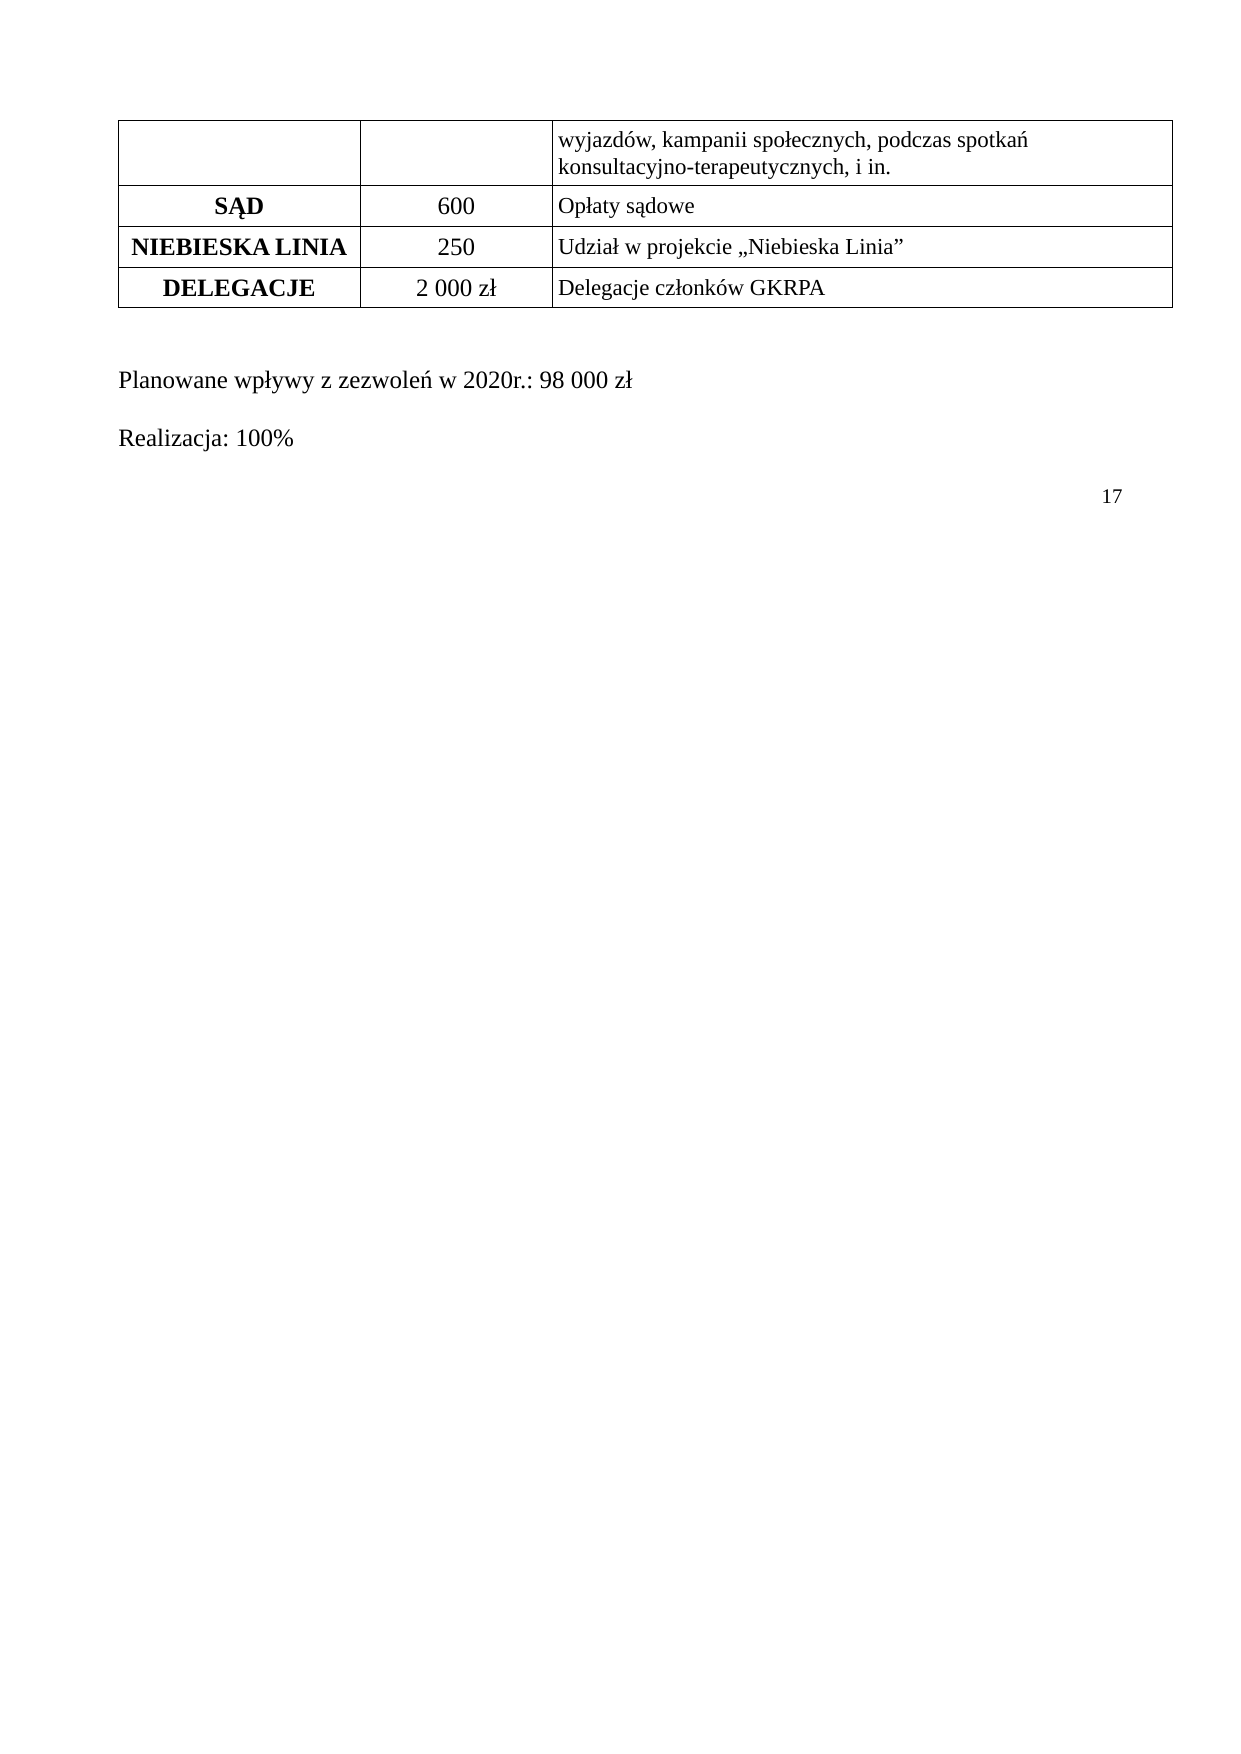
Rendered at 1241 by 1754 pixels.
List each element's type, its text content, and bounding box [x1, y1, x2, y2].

table_cell 2 000 zł [361, 268, 552, 307]
table_cell Opłaty sądowe [553, 186, 1172, 226]
text 17 [118, 484, 1122, 508]
table_cell DELEGACJE [119, 268, 360, 307]
table_cell Udział w projekcie „Niebieska Linia” [553, 227, 1172, 266]
table_cell SĄD [119, 186, 360, 226]
text Realizacja: 100% [118, 423, 1122, 451]
table_cell 600 [361, 186, 552, 226]
table_cell [361, 121, 552, 185]
text Planowane wpływy z zezwoleń w 2020r.: 98 000 zł [118, 365, 1122, 394]
table_cell 250 [361, 227, 552, 266]
table_cell [119, 121, 360, 185]
table_cell wyjazdów, kampanii społecznych, podczas spotkań konsultacyjno-terapeutycznych, i in. [553, 121, 1172, 185]
table_cell NIEBIESKA LINIA [119, 227, 360, 266]
table_cell Delegacje członków GKRPA [553, 268, 1172, 307]
